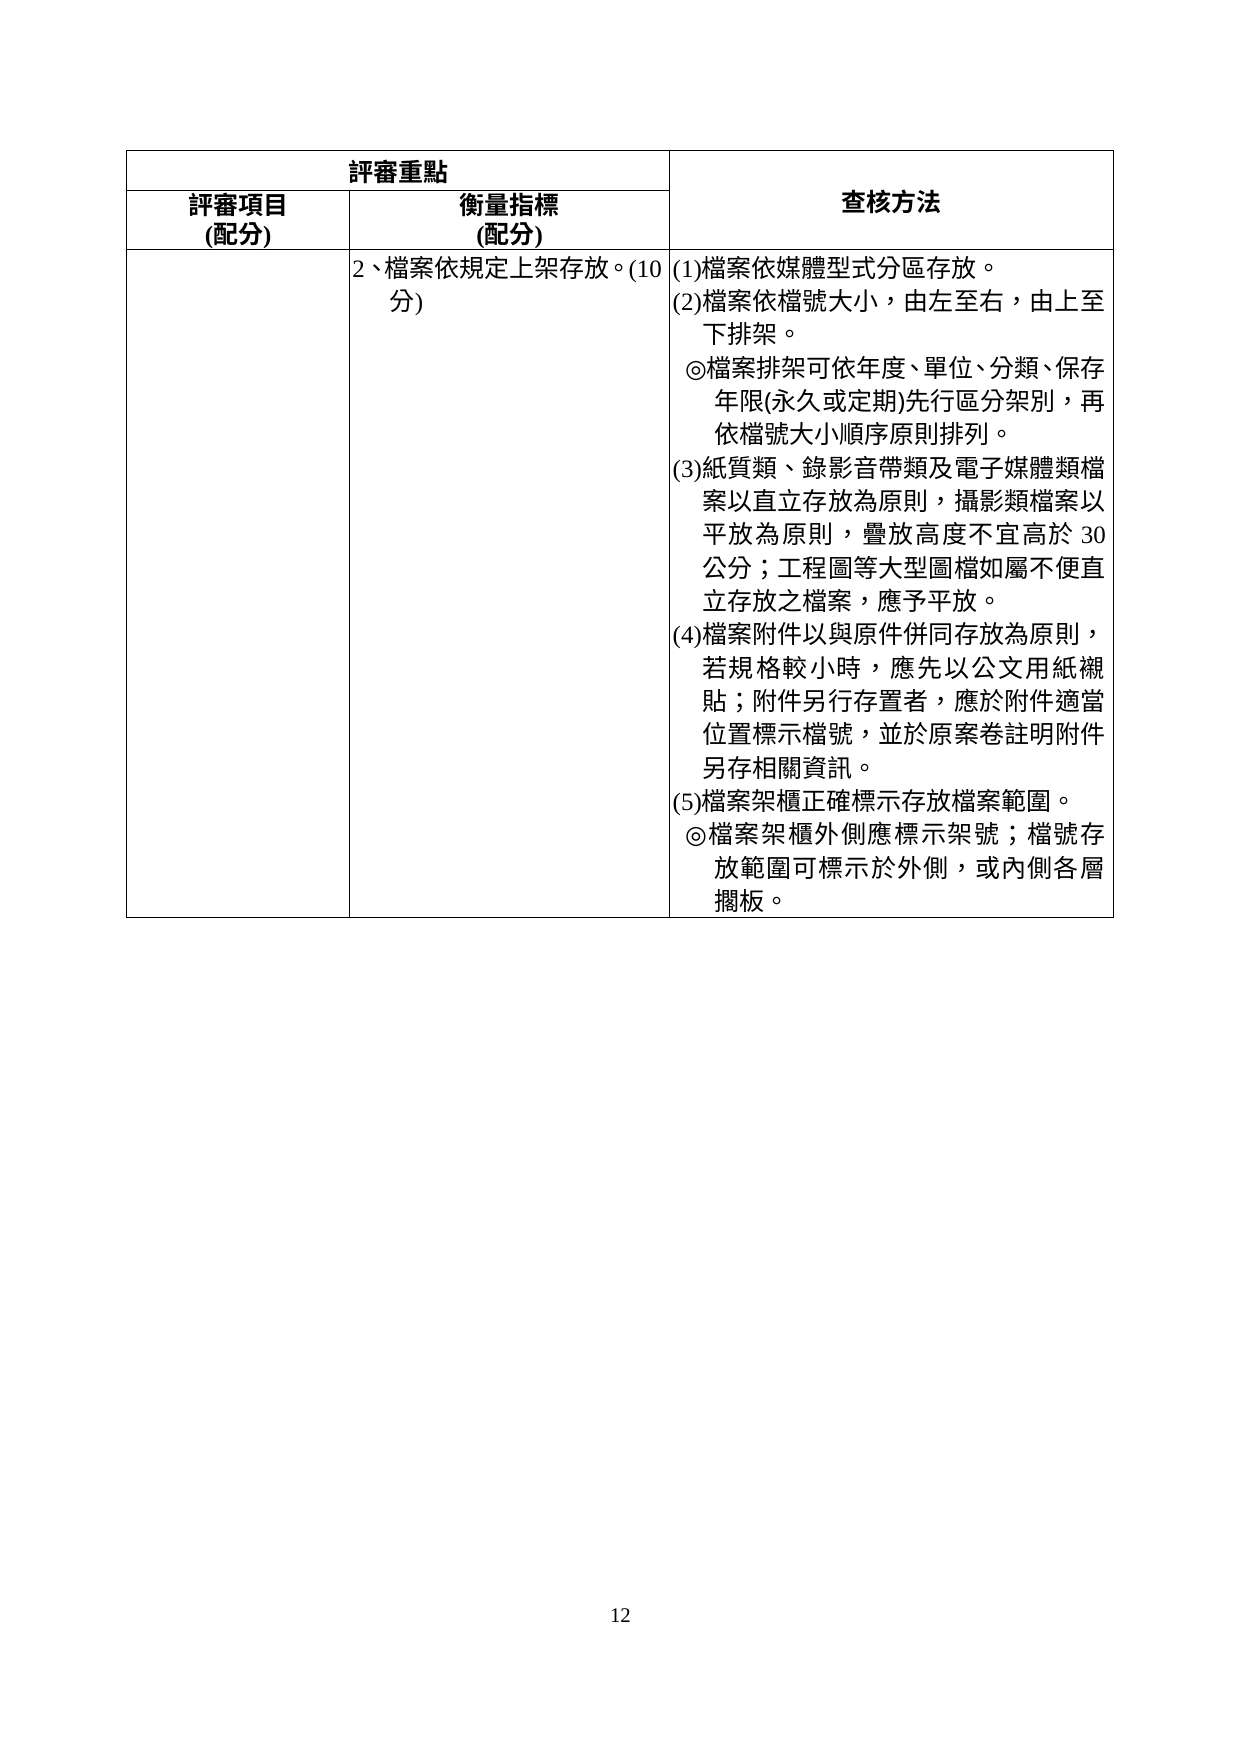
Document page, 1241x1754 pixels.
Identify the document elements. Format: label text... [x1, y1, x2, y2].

table_cell [127, 250, 349, 917]
table_cell 衡量指標 (配分) [350, 191, 669, 249]
table_cell 2、檔案依規定上架存放。(10分) [350, 250, 669, 917]
table_cell (1)檔案依媒體型式分區存放。 (2)檔案依檔號大小，由左至右，由上至下排架。 ◎檔案排架可依年度、單位、分類、保存年限(永久或定期)先行區分架別，再依檔號大小順序原則排列。 (3)紙質類、錄影音帶類及電子媒體類檔案以直立存放為原則，攝影類檔案以平放為原則，疊放高度不宜高於30公分；工程圖等大型圖檔如屬不便直立存放之檔案，應予平放。 (4)檔案附件以與原件併同存放為原則，若規格較小時，應先以公文用紙襯貼；附件另行存置者，應於附件適當位置標示檔號，並於原案卷註明附件另存相關資訊。 (5)檔案架櫃正確標示存放檔案範圍。 ◎檔案架櫃外側應標示架號；檔號存放範圍可標示於外側，或內側各層擱板。 [670, 250, 1113, 917]
table_cell 評審項目 (配分) [127, 191, 349, 249]
table_header 評審重點 [127, 151, 669, 190]
table_header 查核方法 [670, 151, 1113, 249]
